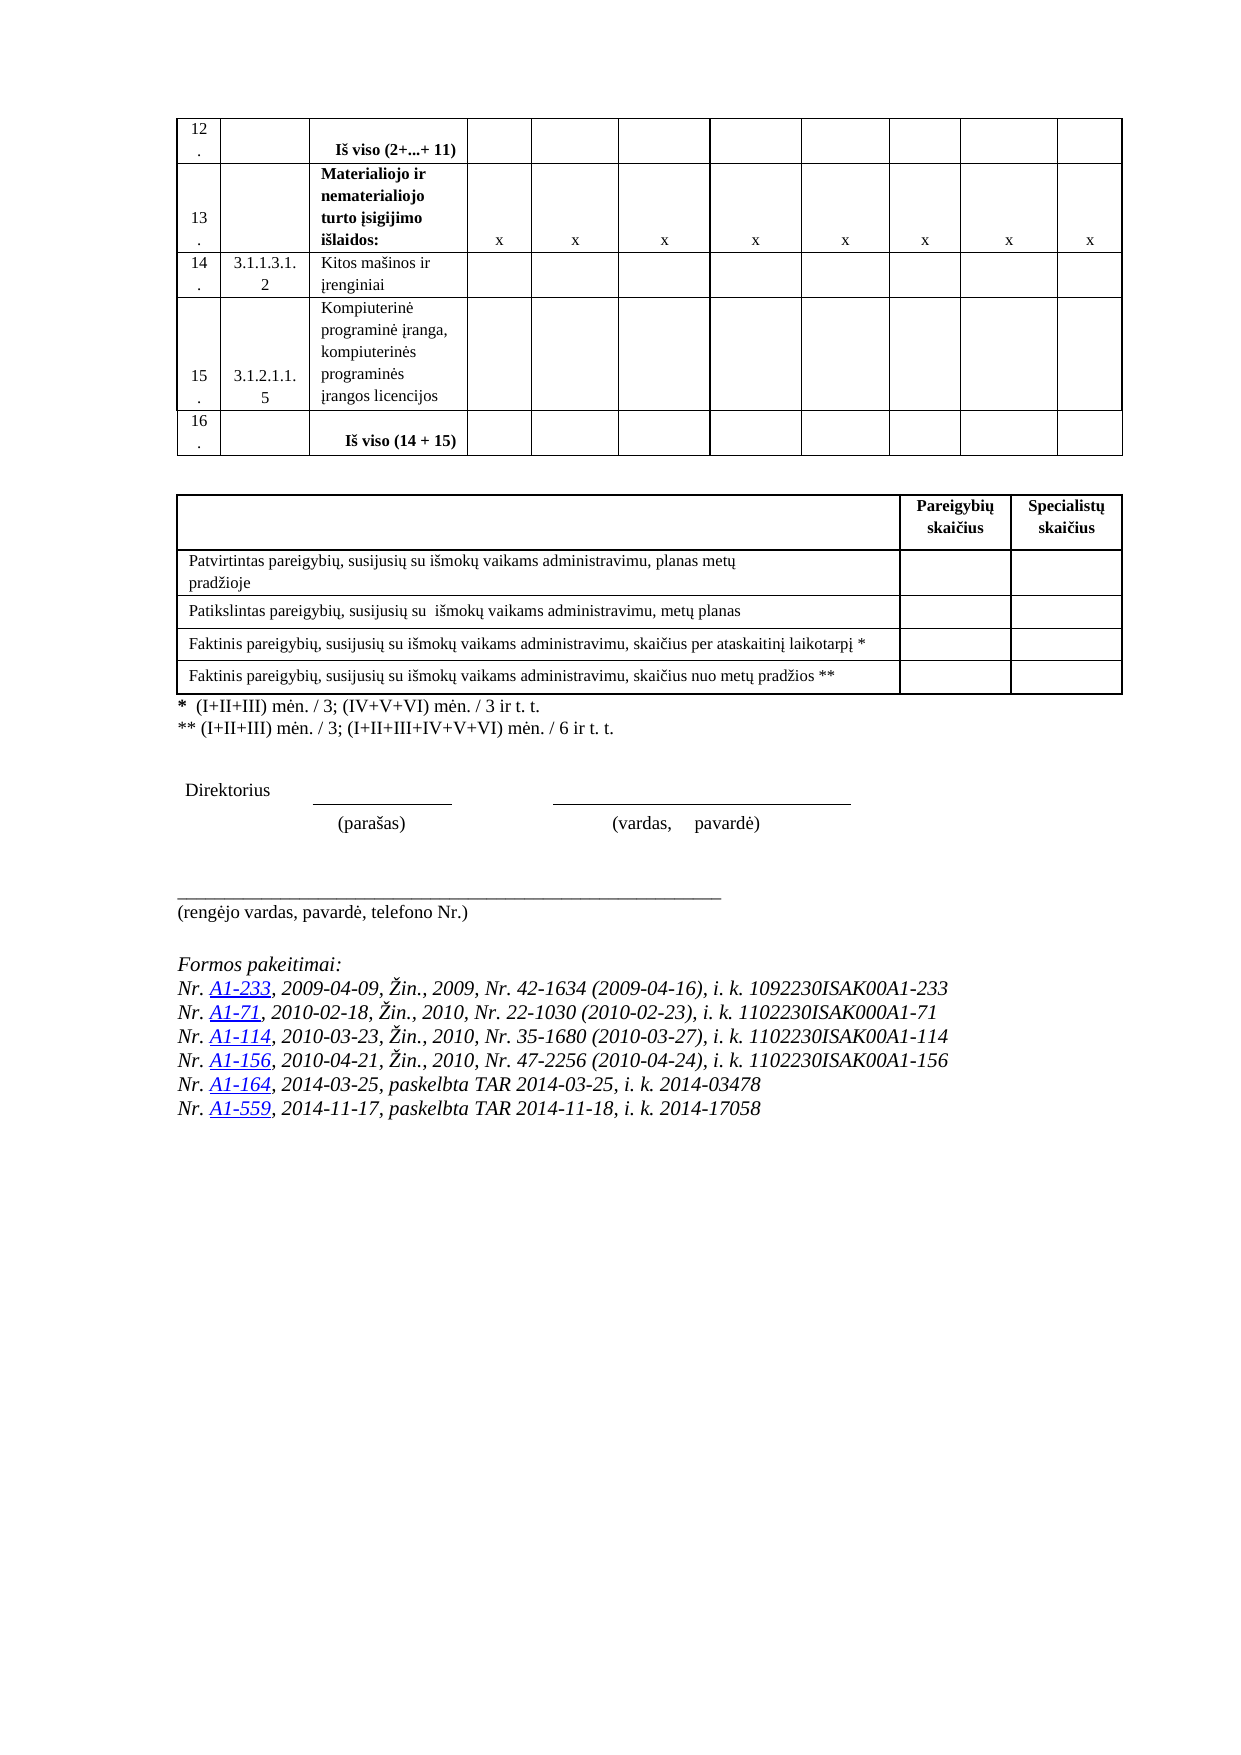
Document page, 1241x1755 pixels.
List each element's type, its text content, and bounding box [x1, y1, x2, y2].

table_cell [961, 411, 1057, 454]
text Formos pakeitimai: [177, 952, 1122, 976]
table_cell [1058, 253, 1121, 297]
table_cell [961, 253, 1057, 297]
text * (I+II+III) mėn. / 3; (IV+V+VI) mėn. / 3 ir t. t. [177, 695, 1122, 717]
table_cell [802, 119, 889, 163]
table_cell [961, 298, 1057, 409]
table_header Direktorius [174, 760, 306, 804]
table_cell [619, 253, 709, 297]
table_header [621, 496, 712, 549]
text Nr. A1-233, 2009-04-09, Žin., 2009, Nr. 42-1634 (2009-04-16), i. k. 1092230ISAK00A1-233 [177, 976, 1122, 1000]
table_cell [221, 119, 309, 163]
table_cell [890, 119, 960, 163]
table_cell [619, 411, 709, 454]
table_cell [468, 253, 531, 297]
table_cell Patikslintas pareigybių, susijusių su išmokų vaikams administravimu, metų planas [178, 596, 802, 627]
table_cell x [802, 164, 889, 252]
text Nr. A1-71, 2010-02-18, Žin., 2010, Nr. 22-1030 (2010-02-23), i. k. 1102230ISAK000A1-71 [177, 1000, 1122, 1024]
table_cell 15. [178, 298, 220, 409]
table_cell [901, 661, 1010, 693]
table_cell Materialiojo ir nematerialiojo turto įsigijimo išlaidos: [310, 164, 467, 252]
table_cell [901, 629, 1010, 660]
table_cell Patvirtintas pareigybių, susijusių su išmokų vaikams administravimu, planas metų pradžioje [178, 551, 802, 595]
table_cell [532, 411, 618, 454]
table_cell [174, 804, 312, 837]
table_cell [711, 298, 801, 409]
table_cell [802, 298, 889, 409]
table_cell [1058, 119, 1121, 163]
table_cell [468, 119, 531, 163]
table_header [331, 760, 452, 804]
table_cell [532, 253, 618, 297]
table_cell [711, 119, 801, 163]
table_cell [532, 298, 618, 409]
table_cell Kitos mašinos ir įrenginiai [310, 253, 467, 297]
table_header [851, 760, 925, 804]
text (rengėjo vardas, pavardė, telefono Nr.) [177, 901, 1122, 923]
table_cell (vardas, [553, 805, 683, 837]
text __________________________________________________________ [177, 880, 1122, 901]
table_header [452, 760, 572, 804]
table_cell [1012, 596, 1121, 627]
table_cell [532, 119, 618, 163]
table_cell Faktinis pareigybių, susijusių su išmokų vaikams administravimu, skaičius nuo metų pradžios ** [178, 661, 899, 693]
text Nr. A1-559, 2014-11-17, paskelbta TAR 2014-11-18, i. k. 2014-17058 [177, 1096, 1122, 1120]
table_cell [468, 298, 531, 409]
table_cell (parašas) [313, 805, 434, 837]
table_cell 13. [178, 164, 220, 252]
table_cell [890, 298, 960, 409]
table_cell x [890, 164, 960, 252]
table_cell [1012, 629, 1121, 660]
table_header [803, 496, 899, 549]
table_cell [851, 804, 925, 837]
table_cell [221, 164, 309, 252]
table_cell 3.1.2.1.1.5 [221, 298, 309, 409]
table_cell [802, 253, 889, 297]
table_cell x [468, 164, 531, 252]
table_cell [1058, 298, 1121, 409]
table_cell [901, 551, 1010, 595]
table_cell Iš viso (2+...+ 11) [310, 119, 467, 163]
table_cell [961, 119, 1057, 163]
table_cell x [961, 164, 1057, 252]
table_cell Kompiuterinė programinė įranga, kompiuterinės programinės įrangos licencijos [310, 298, 467, 409]
text Nr. A1-164, 2014-03-25, paskelbta TAR 2014-03-25, i. k. 2014-03478 [177, 1072, 1122, 1096]
table_cell [802, 411, 889, 454]
table_cell pavardė) [683, 805, 833, 837]
table_cell [890, 253, 960, 297]
table_cell [434, 804, 553, 837]
table_cell [890, 411, 960, 454]
table_cell [711, 411, 801, 454]
table_cell x [711, 164, 801, 252]
table_cell x [532, 164, 618, 252]
table_cell [803, 596, 899, 627]
table_cell Faktinis pareigybių, susijusių su išmokų vaikams administravimu, skaičius per ataskaitinį laikotarpį * [178, 629, 899, 660]
text Nr. A1-156, 2010-04-21, Žin., 2010, Nr. 47-2256 (2010-04-24), i. k. 1102230ISAK00A1-156 [177, 1048, 1122, 1072]
table_cell 16. [178, 411, 220, 454]
table_cell [468, 411, 531, 454]
table_header [702, 760, 851, 804]
text Nr. A1-114, 2010-03-23, Žin., 2010, Nr. 35-1680 (2010-03-27), i. k. 1102230ISAK00A1-114 [177, 1024, 1122, 1048]
table_cell [803, 551, 899, 595]
table_cell x [619, 164, 709, 252]
table_header Pareigybių skaičius [901, 496, 1010, 549]
table_cell [221, 411, 309, 454]
table_cell Iš viso (14 + 15) [310, 411, 467, 454]
table_cell [1012, 661, 1121, 693]
table_cell 14. [178, 253, 220, 297]
table_header [713, 496, 802, 549]
table_header [330, 496, 621, 549]
text ** (I+II+III) mėn. / 3; (I+II+III+IV+V+VI) mėn. / 6 ir t. t. [177, 717, 1122, 738]
table_header Specialistų skaičius [1012, 496, 1121, 549]
table_cell [1058, 411, 1122, 454]
table_cell [901, 596, 1010, 627]
table_cell [619, 298, 709, 409]
table_cell 12. [178, 119, 220, 163]
table_cell [1012, 551, 1121, 595]
table_header [178, 496, 330, 549]
table_cell [619, 119, 709, 163]
table_header [572, 760, 702, 804]
table_cell [833, 805, 851, 837]
table_cell 3.1.1.3.1.2 [221, 253, 309, 297]
table_header [306, 760, 331, 804]
table_cell x [1058, 164, 1121, 252]
table_cell [711, 253, 801, 297]
